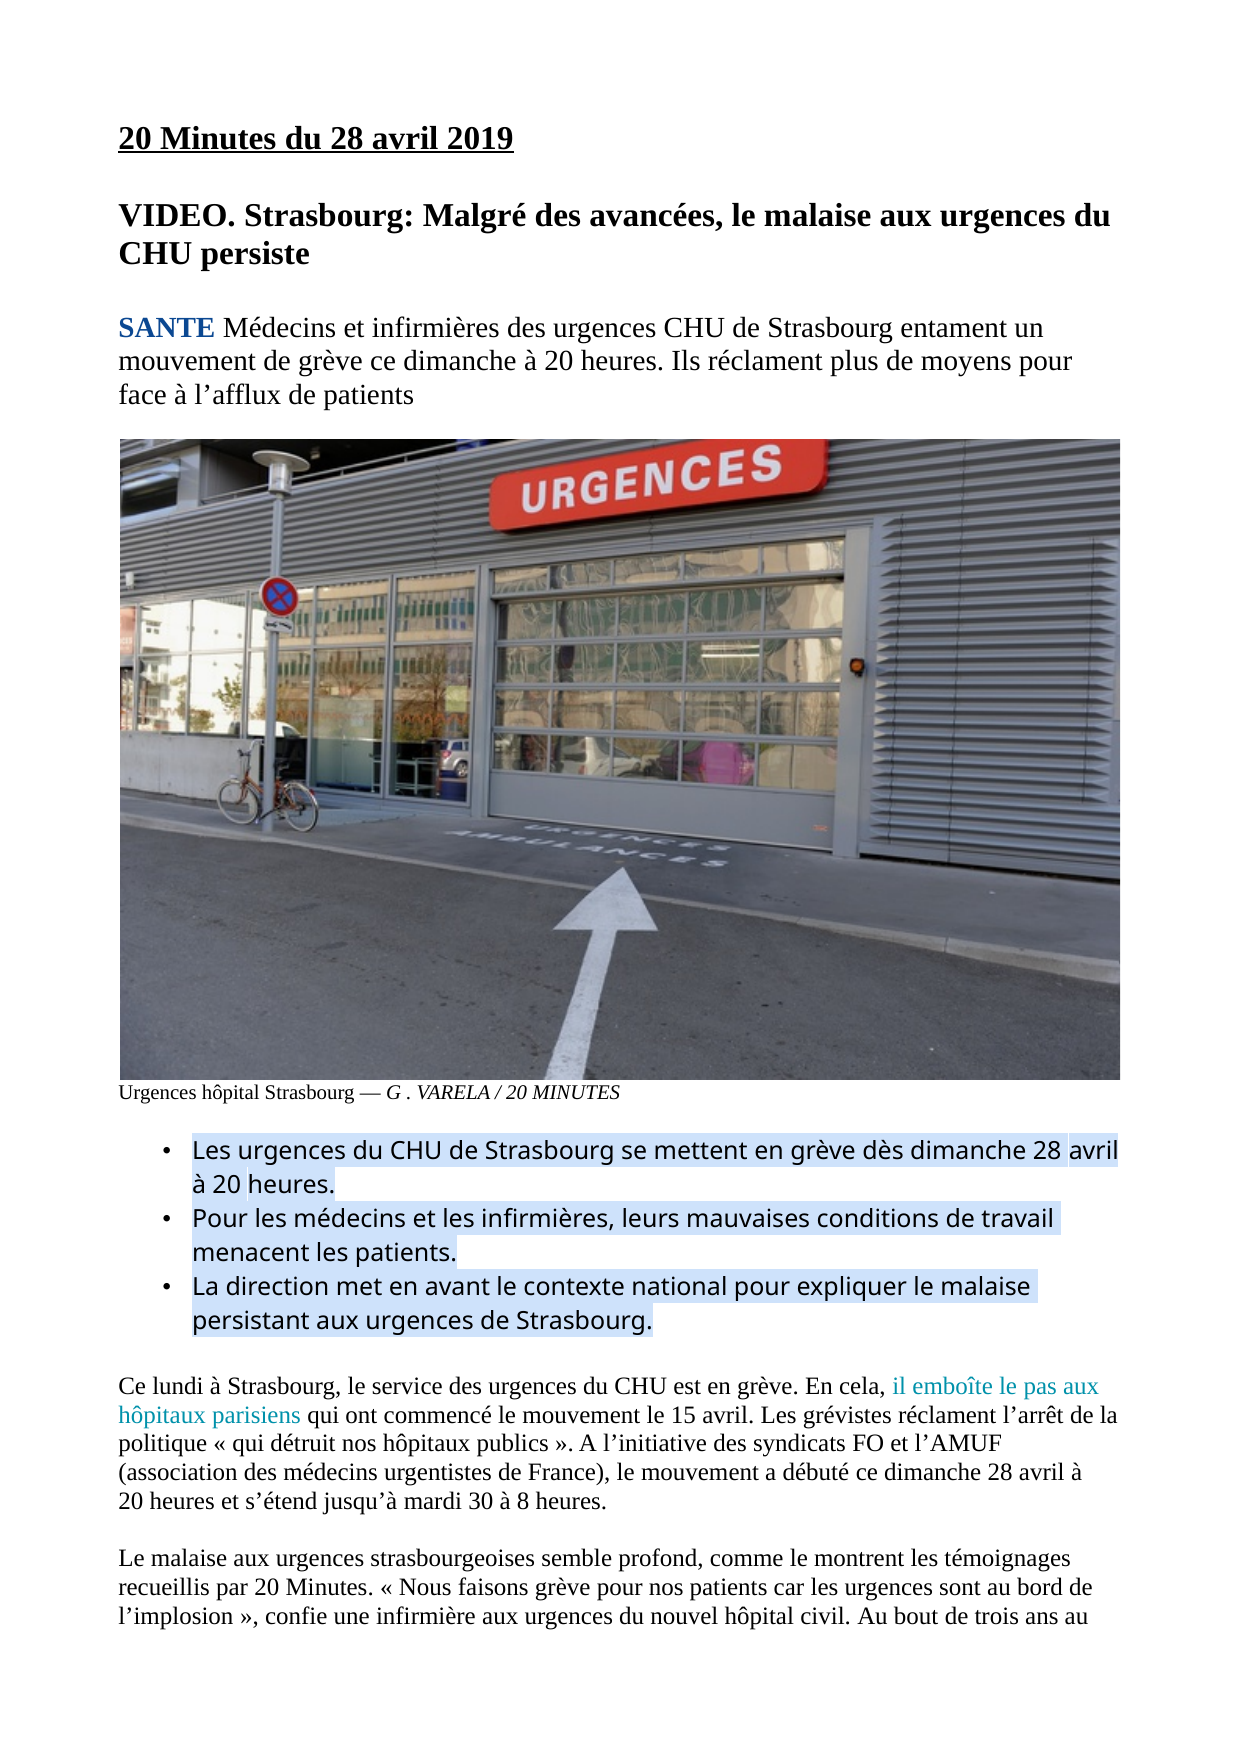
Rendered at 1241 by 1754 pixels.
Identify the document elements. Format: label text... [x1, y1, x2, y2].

picture [120, 439, 1121, 1080]
text Urgences hôpital Strasbourg — G . VARELA / 20 MINUTES [118, 439, 1122, 1104]
text SANTE Médecins et infirmières des urgences CHU de Strasbourg entament un mouvement de grève ce dimanche à 20 heures. Ils réclament plus de moyens pour face à l’afflux de patients [118, 310, 1122, 410]
text VIDEO. Strasbourg: Malgré des avancées, le malaise aux urgences du CHU persiste [118, 195, 1122, 271]
text 20 Minutes du 28 avril 2019 [118, 118, 1122, 156]
text Ce lundi à Strasbourg, le service des urgences du CHU est en grève. En cela, il emboîte le pas aux hôpitaux parisiens qui ont commencé le mouvement le 15 avril. Les grévistes réclament l’arrêt de la politique « qui détruit nos hôpitaux publics ». A l’initiative des syndicats FO et l’AMUF (association des médecins urgentistes de France), le mouvement a débuté ce dimanche 28 avril à 20 heures et s’étend jusqu’à mardi 30 à 8 heures. [118, 1371, 1122, 1515]
list La direction met en avant le contexte national pour expliquer le malaise persistant aux urgences de Strasbourg. [162, 1269, 1122, 1337]
list Pour les médecins et les infirmières, leurs mauvaises conditions de travail menacent les patients. [162, 1201, 1122, 1269]
text Le malaise aux urgences strasbourgeoises semble profond, comme le montrent les témoignages recueillis par 20 Minutes. « Nous faisons grève pour nos patients car les urgences sont au bord de l’implosion », confie une infirmière aux urgences du nouvel hôpital civil. Au bout de trois ans au [118, 1543, 1122, 1630]
list Les urgences du CHU de Strasbourg se mettent en grève dès dimanche 28 avril à 20 heures. [162, 1133, 1122, 1201]
